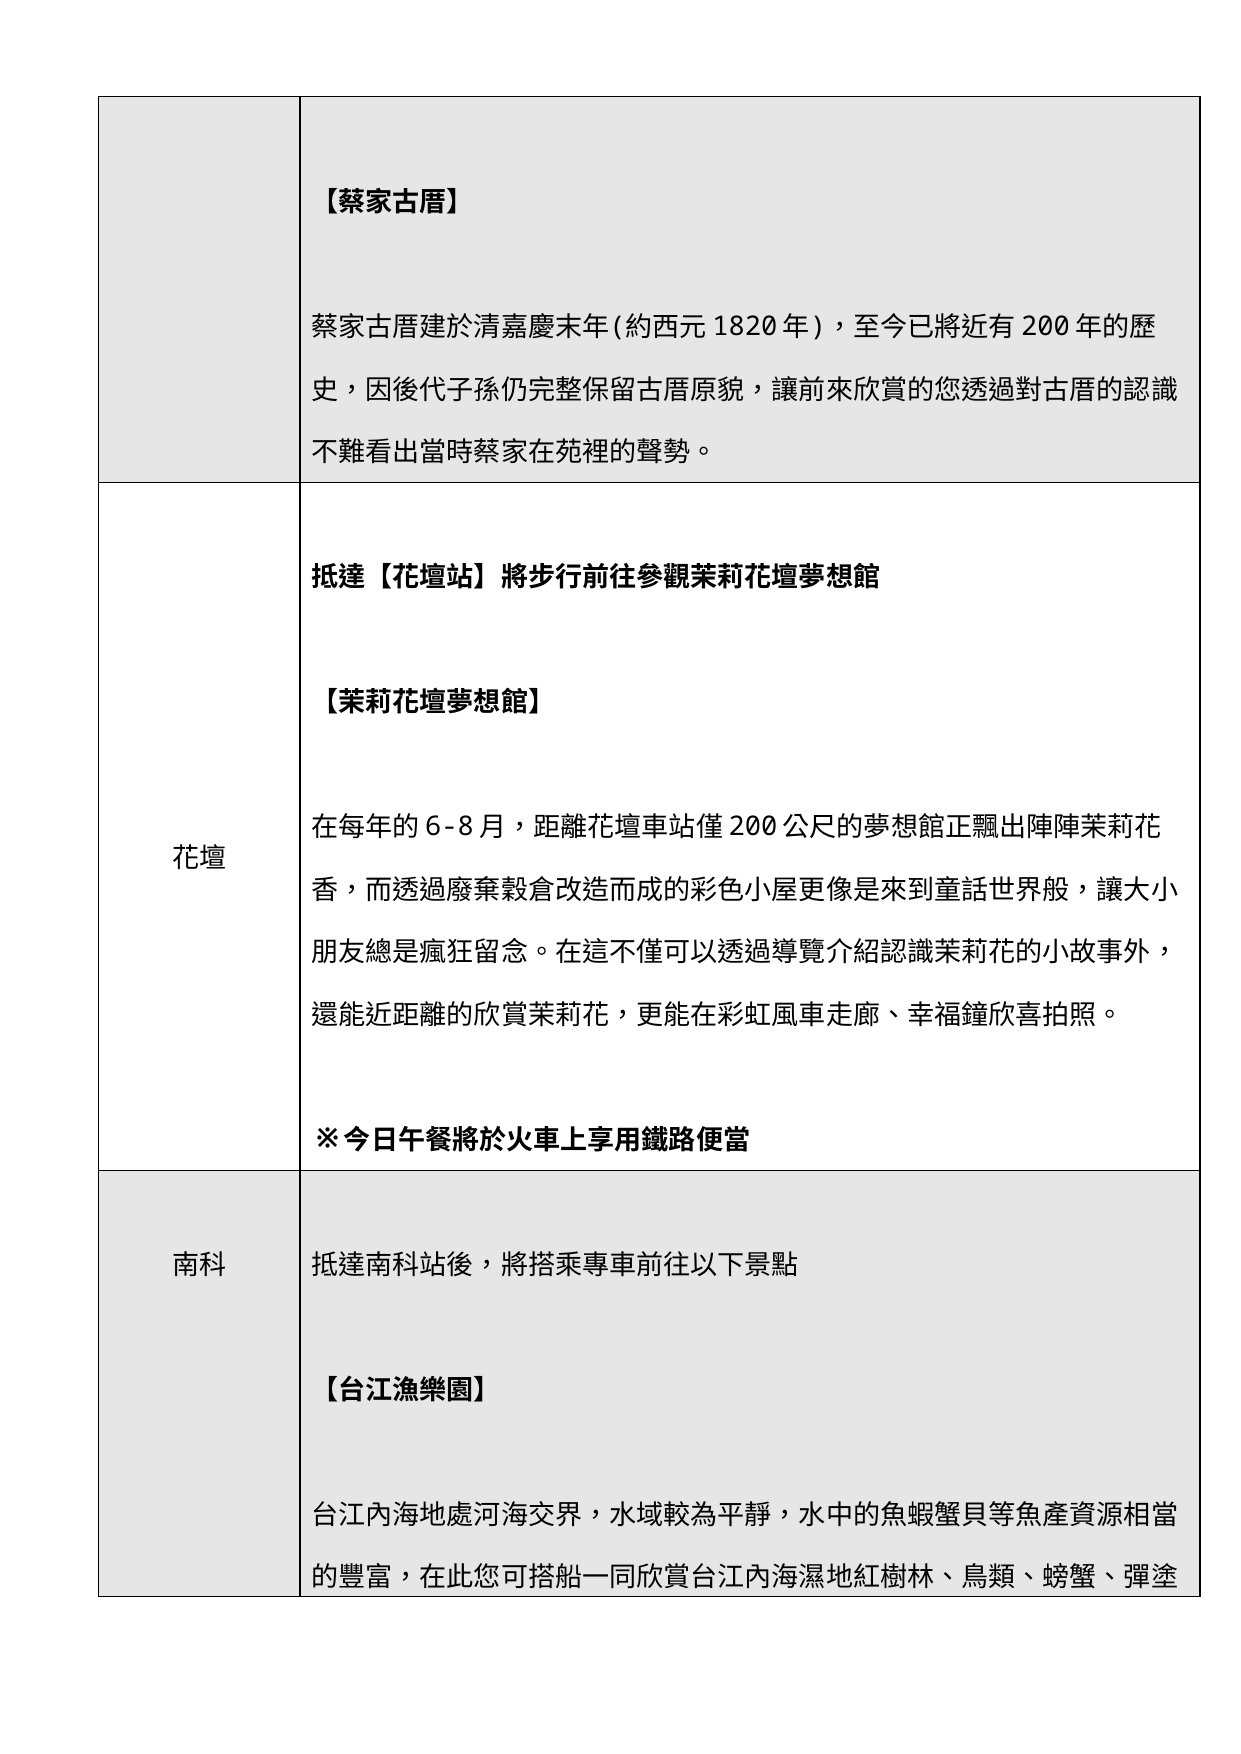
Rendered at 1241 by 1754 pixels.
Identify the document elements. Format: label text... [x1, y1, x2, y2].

table_cell 抵達【花壇站】將步行前往參觀茉莉花壇夢想館 【茉莉花壇夢想館】 在每年的6-8月，距離花壇車站僅200公尺的夢想館正飄出陣陣茉莉花香，而透過廢棄穀倉改造而成的彩色小屋更像是來到童話世界般，讓大小朋友總是瘋狂留念。在這不僅可以透過導覽介紹認識茉莉花的小故事外，還能近距離的欣賞茉莉花，更能在彩虹風車走廊、幸福鐘欣喜拍照。 ※今日午餐將於火車上享用鐵路便當 [301, 483, 1199, 1169]
table_cell 【蔡家古厝】 蔡家古厝建於清嘉慶末年(約西元1820年)，至今已將近有200年的歷史，因後代子孫仍完整保留古厝原貌，讓前來欣賞的您透過對古厝的認識不難看出當時蔡家在苑裡的聲勢。 [301, 97, 1199, 482]
table_cell 抵達南科站後，將搭乘專車前往以下景點 【台江漁樂園】 台江內海地處河海交界，水域較為平靜，水中的魚蝦蟹貝等魚產資源相當的豐富，在此您可搭船一同欣賞台江內海濕地紅樹林、鳥類、螃蟹、彈塗 [301, 1171, 1199, 1596]
table_cell [99, 97, 299, 482]
table_cell 花壇 [99, 483, 299, 1169]
table_cell 南科 [99, 1171, 299, 1596]
